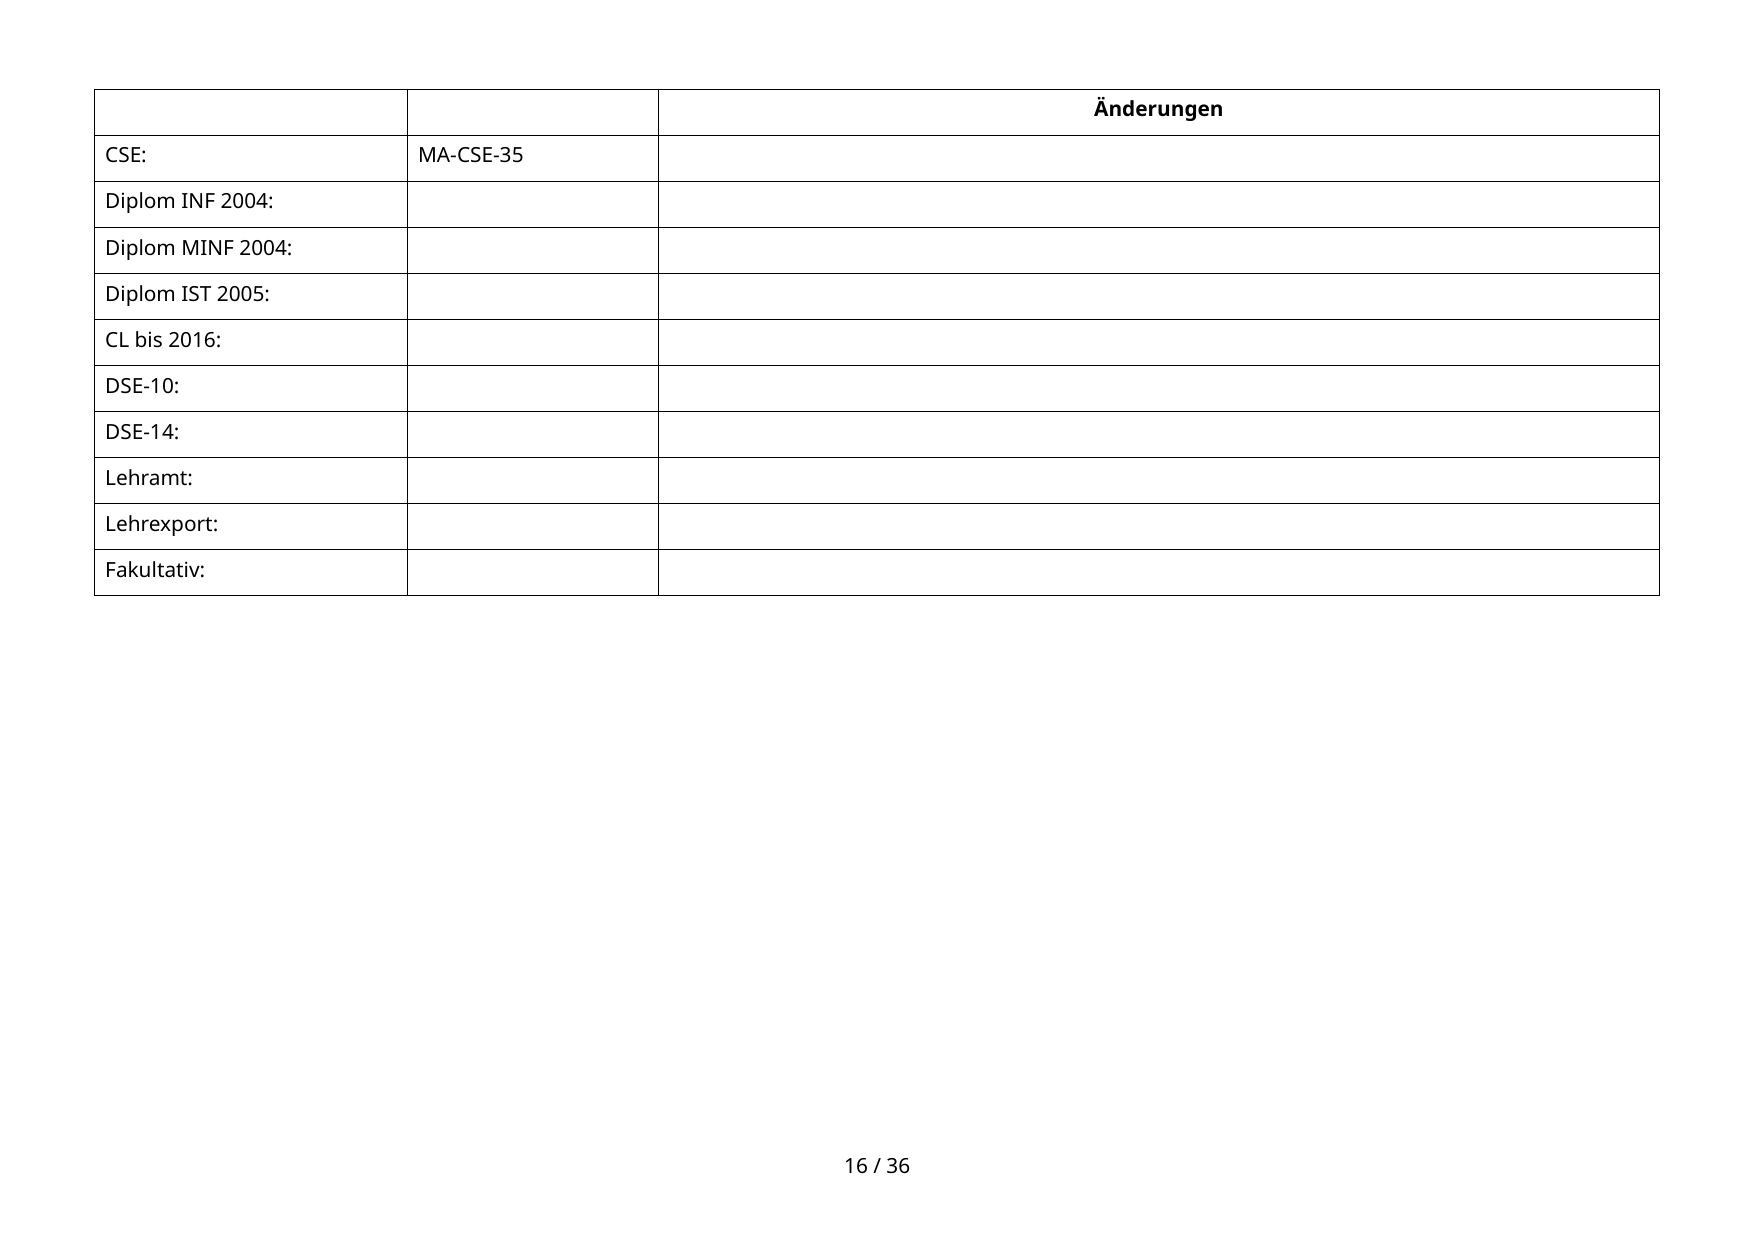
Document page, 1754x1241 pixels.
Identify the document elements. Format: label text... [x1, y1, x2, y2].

table_header [95, 90, 407, 134]
table_cell Lehrexport: [95, 504, 407, 549]
table_cell [659, 550, 1659, 595]
table_cell Diplom INF 2004: [95, 182, 407, 227]
table_cell [659, 320, 1659, 365]
table_cell [408, 366, 658, 411]
table_cell [408, 504, 658, 549]
table_cell DSE-10: [95, 366, 407, 411]
table_cell [659, 412, 1659, 457]
table_cell [659, 182, 1659, 227]
table_cell [659, 136, 1659, 181]
table_cell [408, 274, 658, 319]
table_cell Fakultativ: [95, 550, 407, 595]
table_cell CSE: [95, 136, 407, 181]
table_cell [659, 274, 1659, 319]
table_cell MA-CSE-35 [408, 136, 658, 181]
table_cell [659, 458, 1659, 503]
table_cell Lehramt: [95, 458, 407, 503]
table_cell [408, 320, 658, 365]
table_cell [659, 366, 1659, 411]
table_header Änderungen [659, 90, 1659, 134]
table_cell Diplom IST 2005: [95, 274, 407, 319]
table_cell [408, 182, 658, 227]
table_cell CL bis 2016: [95, 320, 407, 365]
table_cell [659, 504, 1659, 549]
table_header [408, 90, 658, 134]
table_cell [659, 228, 1659, 273]
table_cell [408, 412, 658, 457]
table_cell [408, 550, 658, 595]
table_cell [408, 458, 658, 503]
table_cell [408, 228, 658, 273]
table_cell Diplom MINF 2004: [95, 228, 407, 273]
table_cell DSE-14: [95, 412, 407, 457]
